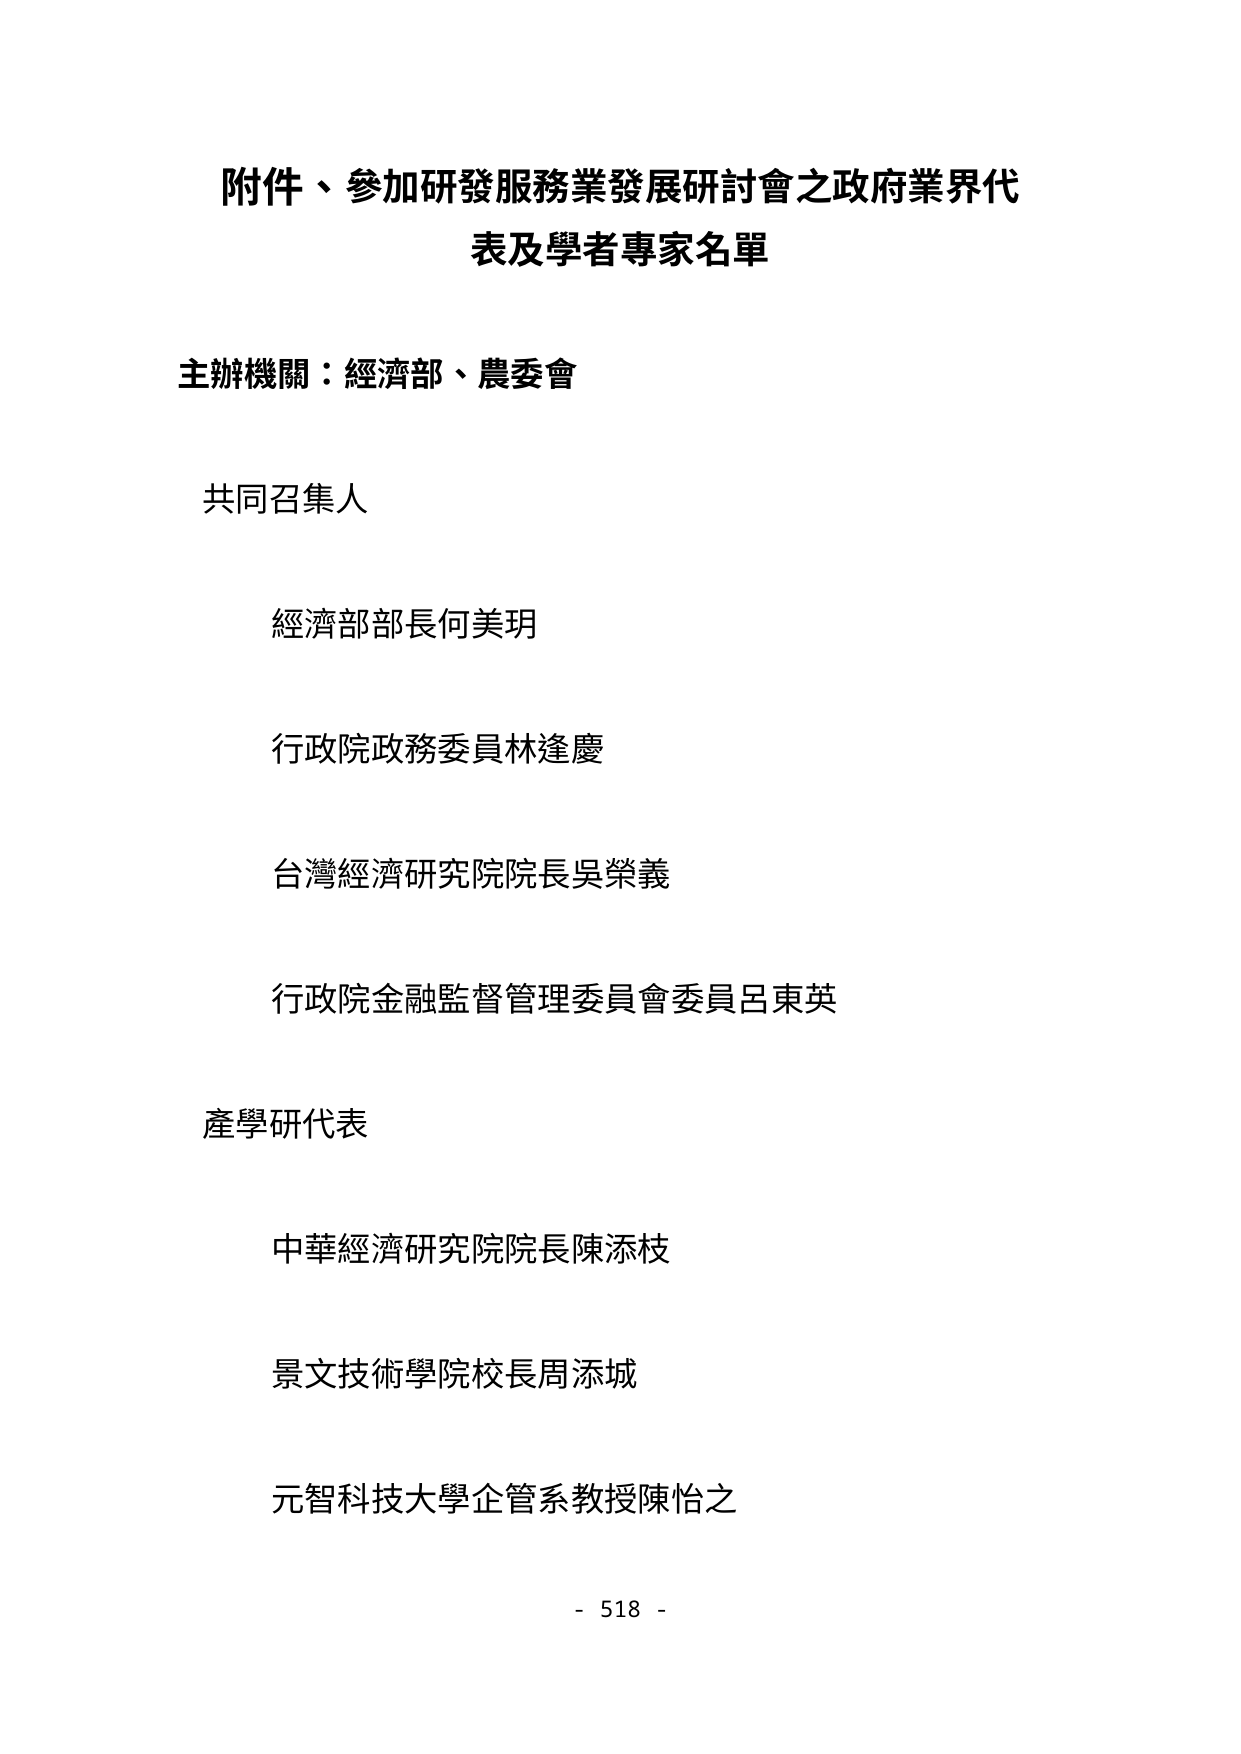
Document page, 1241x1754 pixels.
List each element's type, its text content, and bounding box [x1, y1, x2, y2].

text 行政院金融監督管理委員會委員呂東英 [271, 955, 1063, 1018]
text 經濟部部長何美玥 [271, 580, 1063, 643]
text 景文技術學院校長周添城 [271, 1330, 1063, 1393]
text 主辦機關：經濟部、農委會 [177, 330, 1063, 393]
text 附件、參加研發服務業發展研討會之政府業界代表及學者專家名單 [202, 143, 1038, 268]
text 行政院政務委員林逢慶 [271, 705, 1063, 768]
text 共同召集人 [202, 455, 1063, 518]
text 台灣經濟研究院院長吳榮義 [271, 830, 1063, 893]
text 元智科技大學企管系教授陳怡之 [271, 1455, 1063, 1518]
text 中華經濟研究院院長陳添枝 [271, 1205, 1063, 1268]
text 產學研代表 [202, 1080, 1063, 1143]
